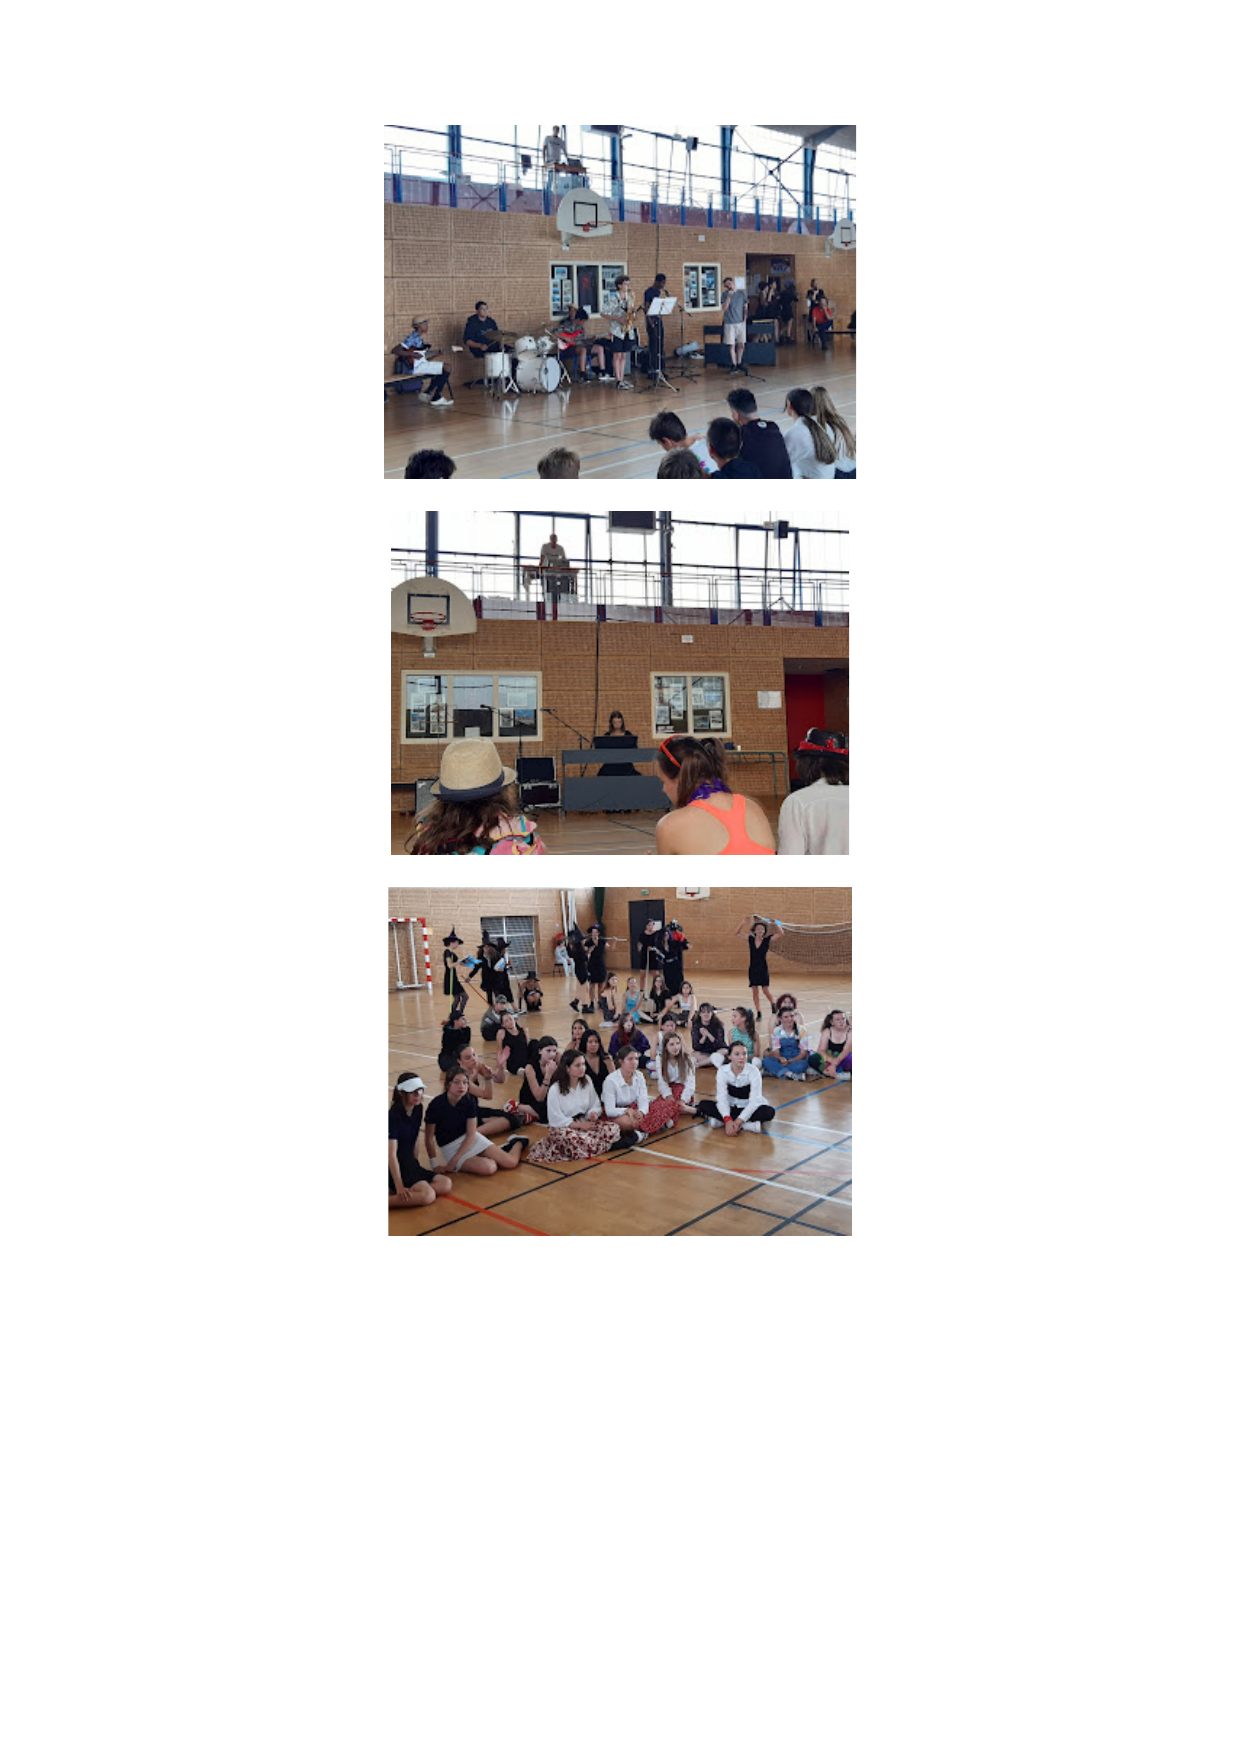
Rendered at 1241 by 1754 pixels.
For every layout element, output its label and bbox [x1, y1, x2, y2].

picture [388, 887, 852, 1236]
picture [384, 125, 857, 479]
picture [391, 511, 850, 855]
